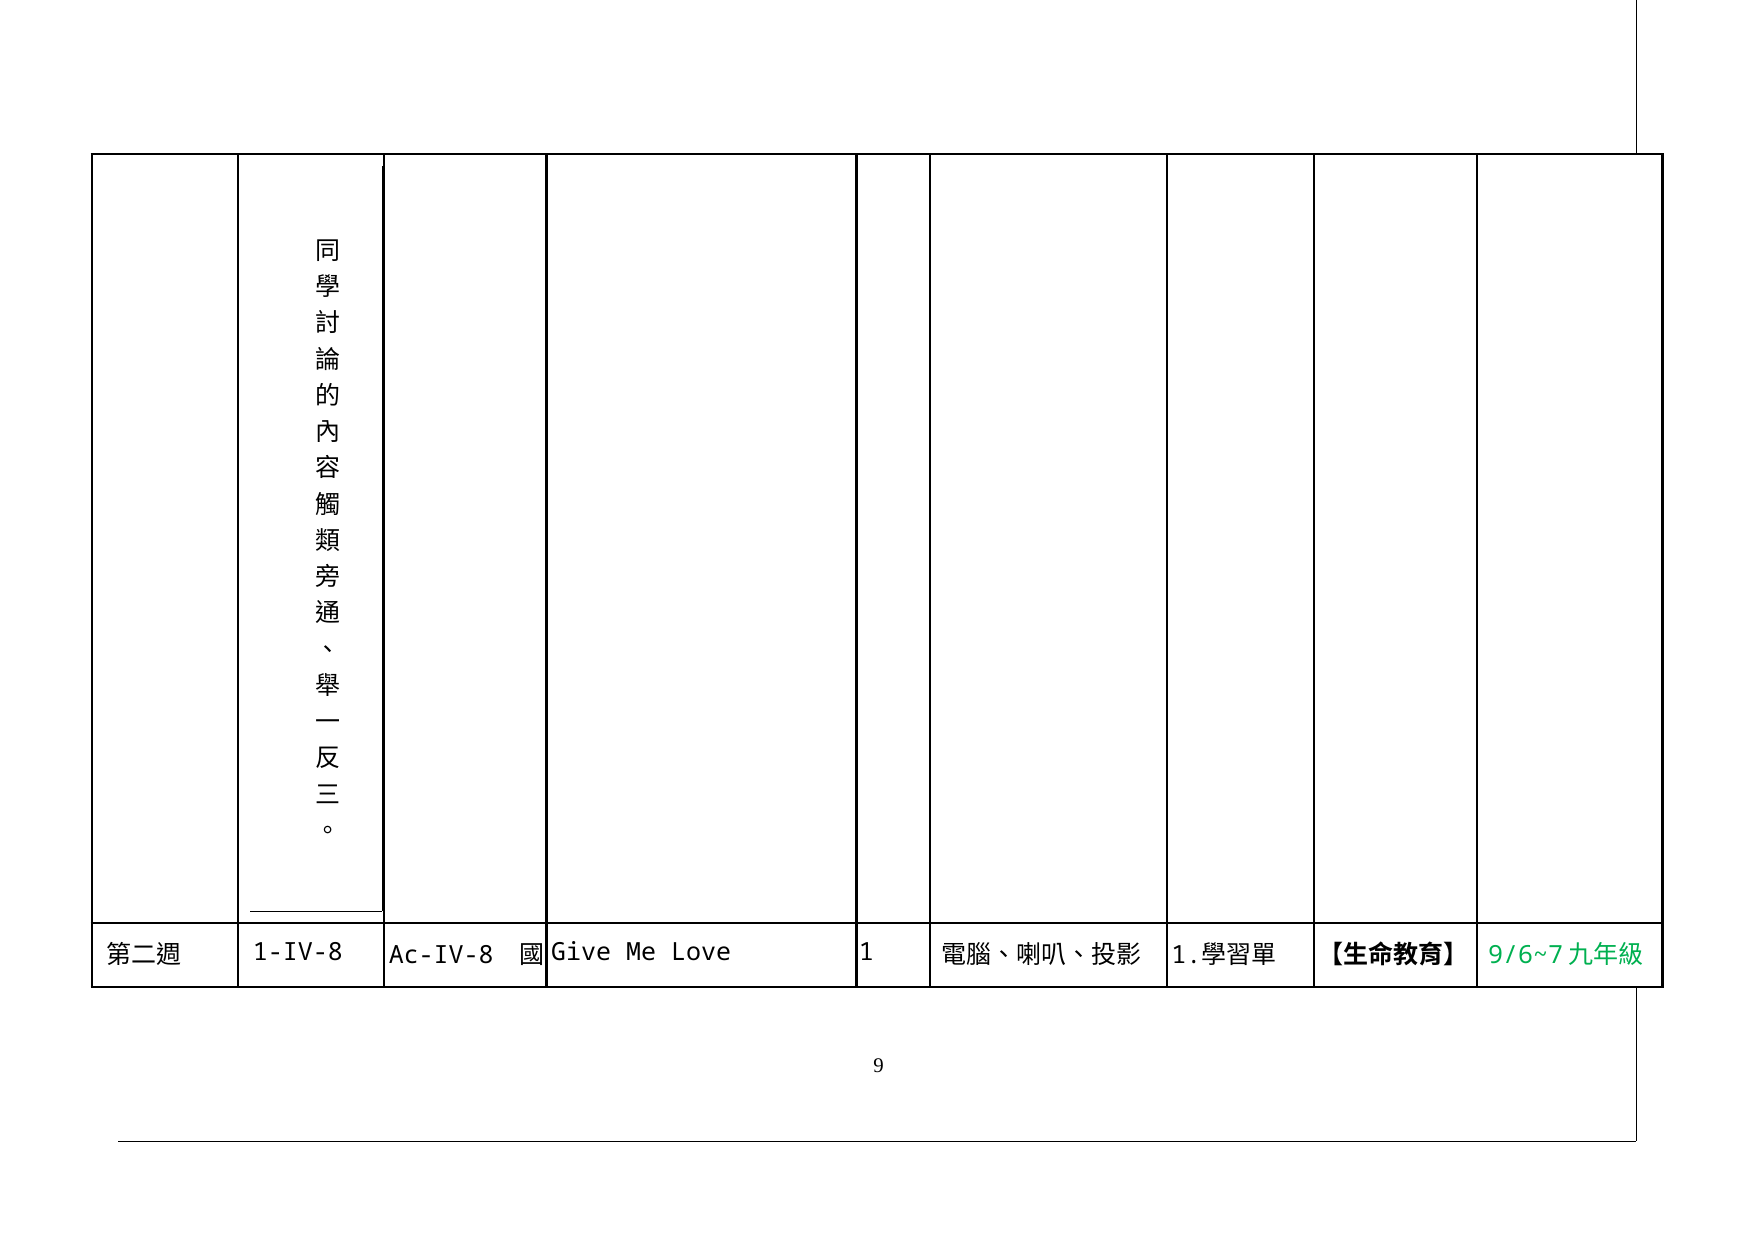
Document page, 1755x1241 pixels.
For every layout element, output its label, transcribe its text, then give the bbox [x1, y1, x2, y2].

table_cell [548, 155, 855, 922]
table_cell Give Me Love [548, 924, 855, 986]
table_cell [1478, 155, 1661, 922]
table_cell Ac-IV-8 國 [385, 924, 545, 986]
table_cell [1315, 155, 1476, 922]
table_cell 1.學習單 [1168, 924, 1313, 986]
table_cell 1-IV-8 [239, 924, 383, 986]
table_cell 電腦、喇叭、投影 [931, 924, 1166, 986]
table_cell [385, 155, 545, 922]
table_cell 【生命教育】 [1315, 924, 1476, 986]
table_cell [858, 155, 929, 922]
table_cell 1 [858, 924, 929, 986]
table_cell 同學討論的內容觸類旁通、舉一反三。 [239, 155, 383, 922]
table_cell 第二週 [93, 924, 237, 986]
table_cell 9/6~7九年級 [1478, 924, 1661, 986]
table_cell [931, 155, 1166, 922]
table_cell [1168, 155, 1313, 922]
table_cell [93, 155, 237, 922]
